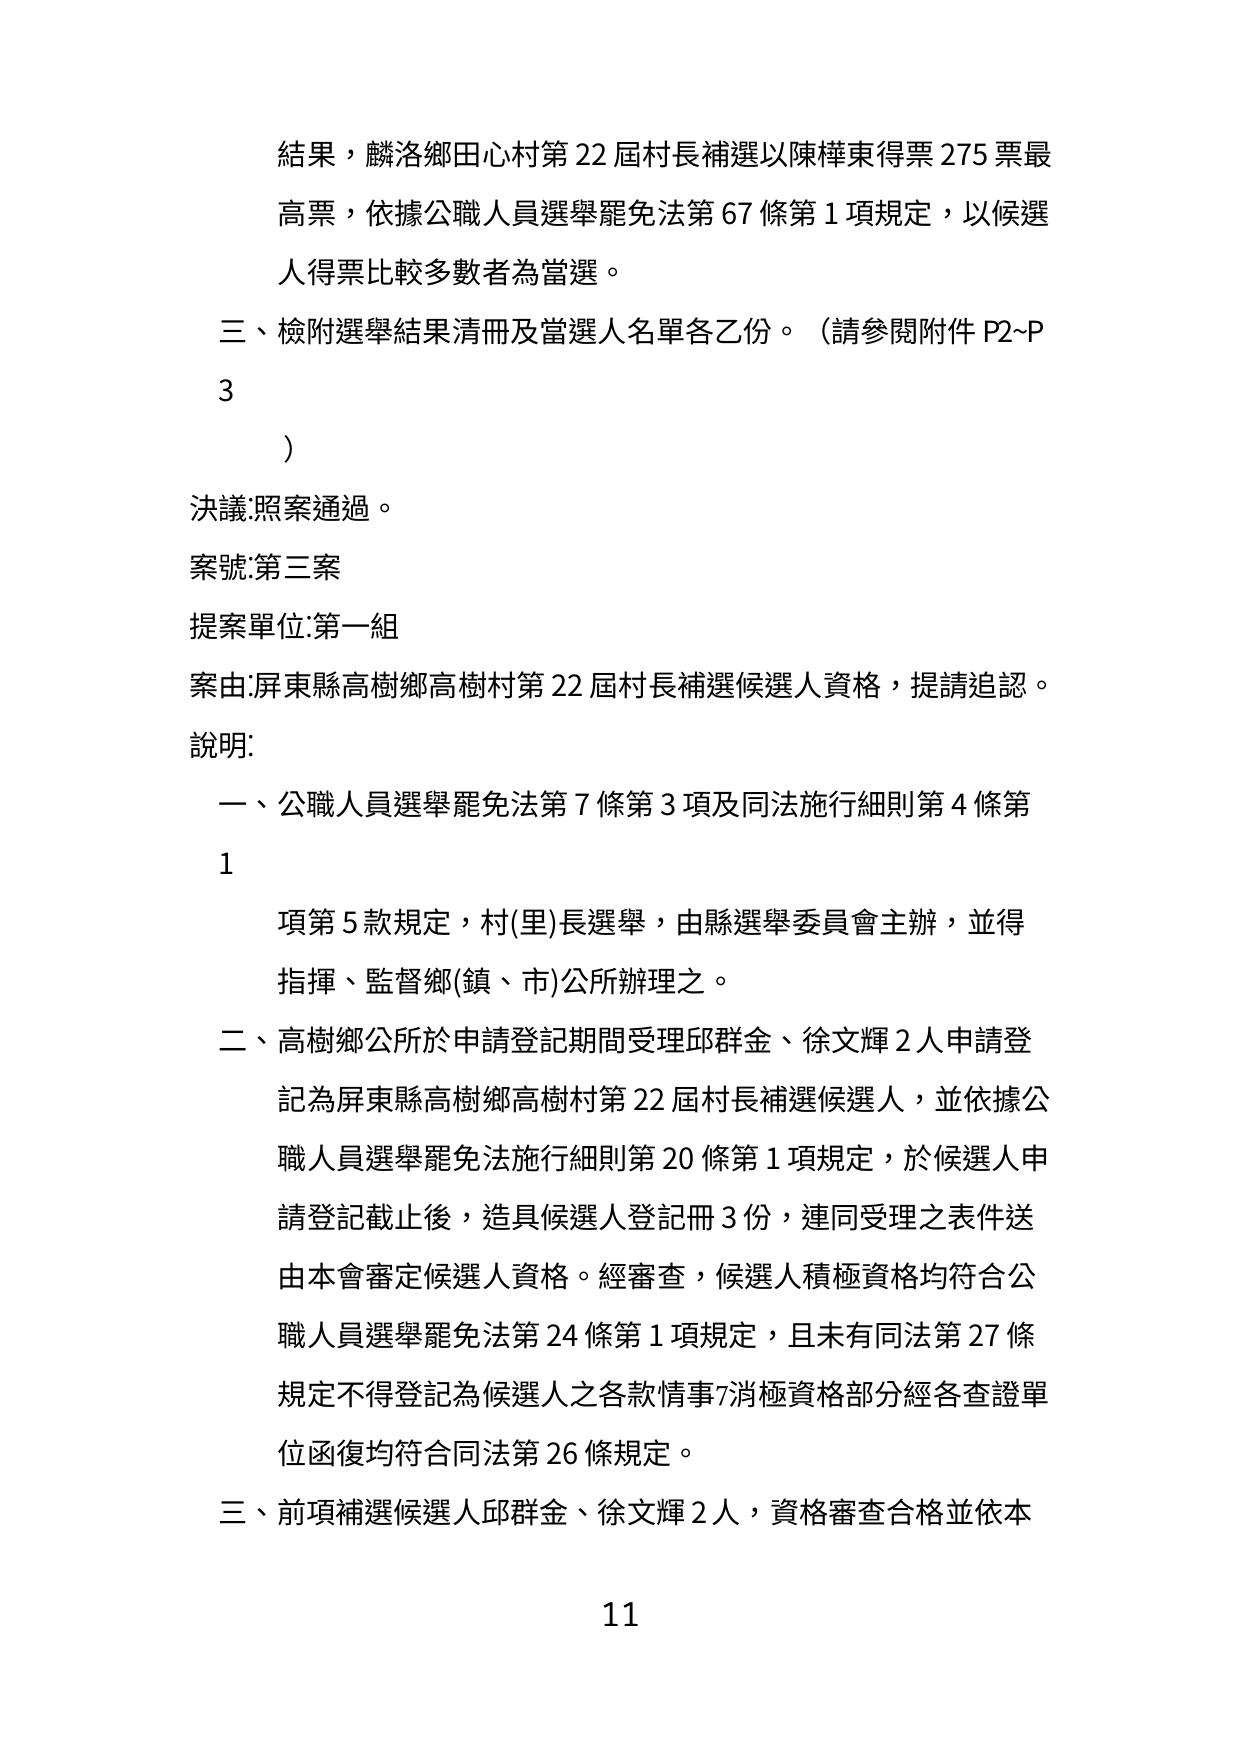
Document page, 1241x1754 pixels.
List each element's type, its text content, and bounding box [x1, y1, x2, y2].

list 決議⁚照案通過。 [189, 472, 1122, 532]
list 記為屏東縣高樹鄉高樹村第22屆村長補選候選人，並依據公職人員選舉罷免法施行細則第20條第1項規定，於候選人申請登記截止後，造具候選人登記冊3份，連同受理之表件送由本會審定候選人資格。經審查，候選人積極資格均符合公職人員選舉罷免法第24條第1項規定，且未有同法第27條規定不得登記為候選人之各款情事消極資格部分經各查證單位函復均符合同法第26條規定。 [278, 1063, 1051, 1477]
list 案由⁚屏東縣高樹鄉高樹村第22屆村長補選候選人資格，提請追認。 [189, 650, 1051, 709]
list 說明⁚ [189, 709, 1122, 768]
list 三、前項補選候選人邱群金、徐文輝2人，資格審查合格並依本 [218, 1477, 1051, 1536]
list 三、檢附選舉結果清冊及當選人名單各乙份。（請參閱附件P2~P3 [218, 295, 1063, 413]
list 二、高樹鄉公所於申請登記期間受理邱群金、徐文輝2人申請登 [218, 1004, 1051, 1063]
list ） [283, 413, 1063, 472]
list 一、公職人員選舉罷免法第7條第3項及同法施行細則第4條第1 [218, 768, 1051, 886]
list 提案單位⁚第一組 [189, 591, 1122, 650]
list 項第5款規定，村(里)長選舉，由縣選舉委員會主辦，並得指揮、監督鄉(鎮、市)公所辦理之。 [278, 886, 1051, 1004]
list 結果，麟洛鄉田心村第22屆村長補選以陳樺東得票275票最高票，依據公職人員選舉罷免法第67條第1項規定，以候選人得票比較多數者為當選。 [278, 118, 1063, 295]
list 案號⁚第三案 [189, 532, 1122, 591]
